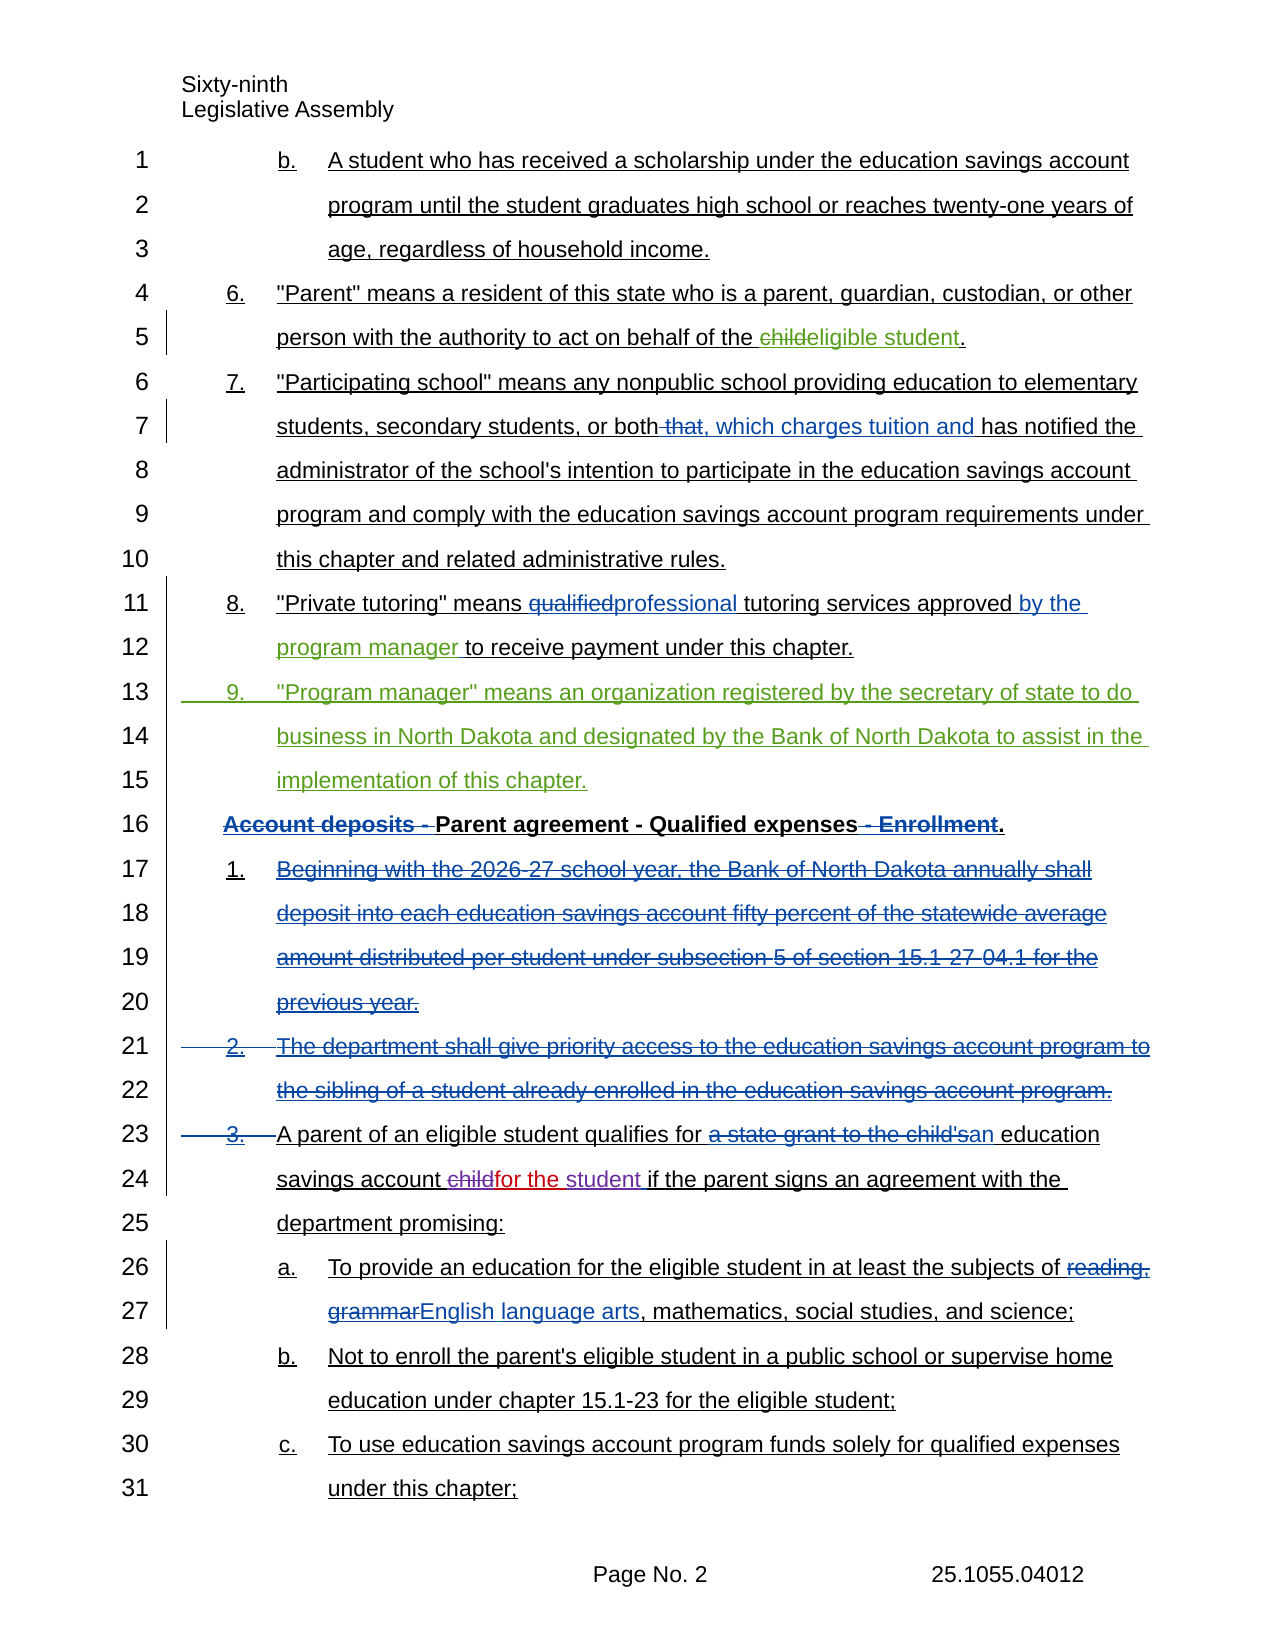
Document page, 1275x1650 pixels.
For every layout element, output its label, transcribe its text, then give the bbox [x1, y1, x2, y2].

text 7. "Participating school" means any nonpublic school providing education to elementary students, secondary students, or both, which charges tuition and has notified the administrator of the school's intention to participate in the education savings account program and comply with the education savings account program requirements under this chapter and related administrative rules. [181, 355, 1154, 576]
text b. Not to enroll the parent's eligible student in a public school or supervise home education under chapter 15.1‑23 for the eligible student; [181, 1329, 1154, 1417]
text 8. "Private tutoring" means professional tutoring services approved by the program manager to receive payment under this chapter. [181, 576, 1154, 664]
text 1. A parent of an eligible student qualifies for an education savings account for the student if the parent signs an agreement with the department promising: [181, 842, 1154, 1019]
text 9. "Program manager" means an organization registered by the secretary of state to do business in North Dakota and designated by the Bank of North Dakota to assist in the implementation of this chapter. [181, 664, 1154, 797]
text 6. "Parent" means a resident of this state who is a parent, guardian, custodian, or other person with the authority to act on behalf of the eligible student. [181, 266, 1154, 355]
subtitle Parent agreement - Qualified expenses. [181, 797, 1154, 842]
text b. A student who has received a scholarship under the education savings account program until the student graduates high school or reaches twenty-one years of age, regardless of household income. [181, 133, 1154, 266]
text 1. A parent of an eligible student qualifies for an education savings account for the student if the parent signs an agreement with the department promising: [181, 1107, 1154, 1240]
text c. To use education savings account program funds solely for qualified expenses under this chapter; [181, 1417, 1154, 1506]
text a. To provide an education for the eligible student in at least the subjects of English language arts, mathematics, social studies, and science; [181, 1240, 1154, 1329]
